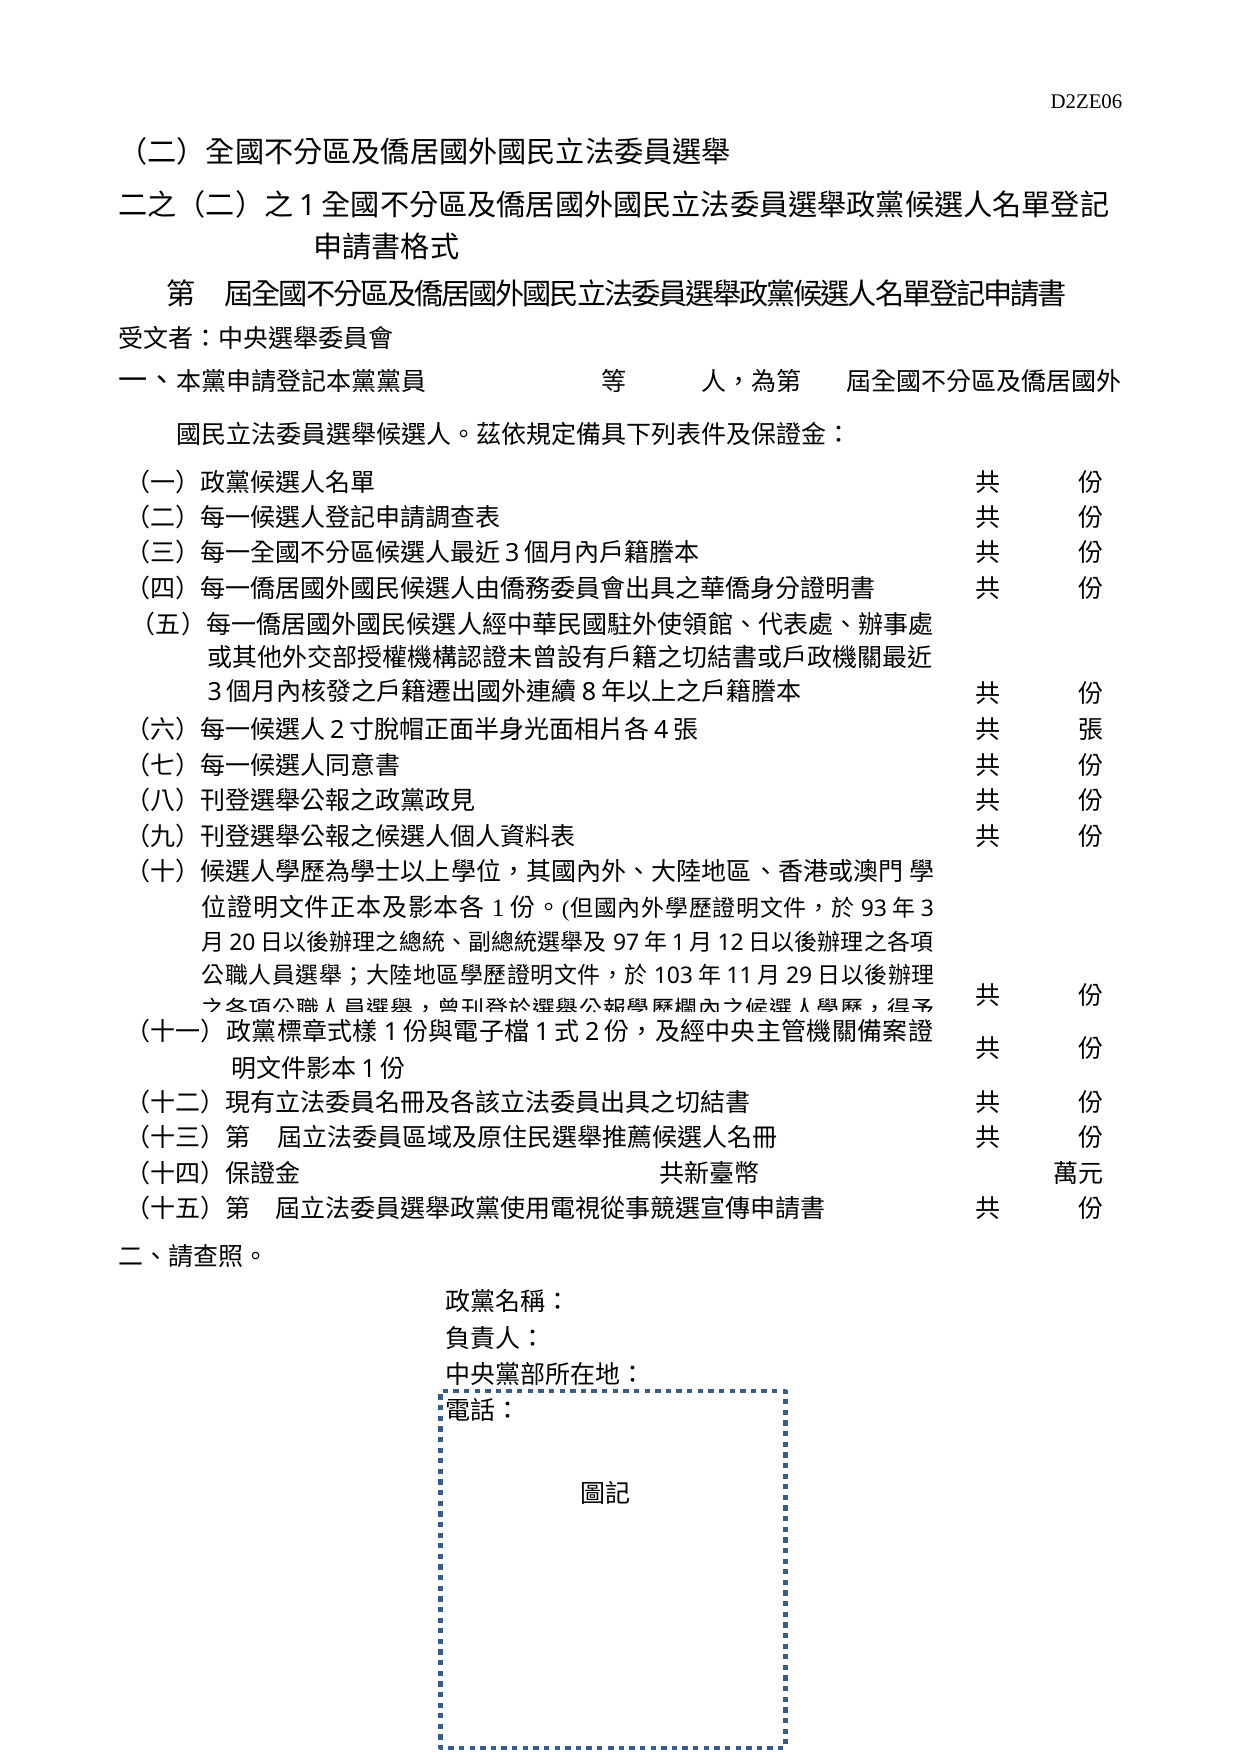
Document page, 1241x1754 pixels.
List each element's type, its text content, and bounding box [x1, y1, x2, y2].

table_cell 萬元 [946, 1153, 1114, 1189]
text 二之（二）之1全國不分區及僑居國外國民立法委員選舉政黨候選人名單登記申請書格式 [118, 181, 1122, 266]
table_cell 共 份 [946, 1118, 1114, 1153]
text 受文者：中央選舉委員會 [118, 314, 1122, 356]
text 二、請查照。 [118, 1237, 1122, 1273]
table_cell （十五）第 屆立法委員選舉政黨使用電視從事競選宣傳申請書 [114, 1189, 946, 1224]
table_cell 共 份 [946, 1189, 1114, 1224]
table_cell （八）刊登選舉公報之政黨政見 [114, 781, 946, 816]
table_cell 共 份 [946, 816, 1114, 851]
table_cell （十二）現有立法委員名冊及各該立法委員出具之切結書 [114, 1083, 946, 1118]
table_cell （十）候選人學歷為學士以上學位，其國內外、大陸地區、香港或澳門 學位證明文件正本及影本各1份。(但國內外學歷證明文件，於93年3月20日以後辦理之總統、副總統選舉及97年1月12日以後辦理之各項公職人員選舉；大陸地區學歷證明文件，於103年11月29日以後辦理之各項公職人員選舉，曾刊登於選舉公報學歷欄內之候選人學歷，得予免附。) [114, 851, 946, 1012]
table_cell （五）每一僑居國外國民候選人經中華民國駐外使領館、代表處、辦事處或其他外交部授權機構認證未曾設有戶籍之切結書或戶政機關最近3個月內核發之戶籍遷出國外連續8年以上之戶籍謄本 [114, 604, 946, 710]
text 負責人： [445, 1318, 1122, 1354]
table_cell （九）刊登選舉公報之候選人個人資料表 [114, 816, 946, 851]
table_cell 共 份 [946, 851, 1114, 1012]
table_cell 共 份 [946, 568, 1114, 604]
table_cell 共 張 [946, 710, 1114, 745]
text 政黨名稱： [445, 1282, 1122, 1318]
table_cell （七）每一候選人同意書 [114, 745, 946, 781]
table_cell （三）每一全國不分區候選人最近3個月內戶籍謄本 [114, 533, 946, 568]
text （二）全國不分區及僑居國外國民立法委員選舉 [118, 128, 1122, 171]
table_cell （十四）保證金 共新臺幣 [114, 1153, 946, 1189]
text 電話： [445, 1391, 1122, 1427]
table_cell 共 份 [946, 745, 1114, 781]
text 一、本黨申請登記本黨黨員 等 人，為第 屆全國不分區及僑居國外國民立法委員選舉候選人。茲依規定備具下列表件及保證金： [118, 356, 1122, 451]
table_cell 共 份 [946, 1083, 1114, 1118]
table_cell （二）每一候選人登記申請調查表 [114, 498, 946, 533]
table_cell 共 份 [946, 533, 1114, 568]
table_cell 共 份 [946, 781, 1114, 816]
table_header 共 份 [946, 462, 1114, 497]
table_cell （四）每一僑居國外國民候選人由僑務委員會出具之華僑身分證明書 [114, 568, 946, 604]
text 中央黨部所在地： [445, 1354, 1122, 1391]
table_cell （六）每一候選人2寸脫帽正面半身光面相片各4張 [114, 710, 946, 745]
text 第 屆全國不分區及僑居國外國民立法委員選舉政黨候選人名單登記申請書 [118, 266, 1122, 314]
table_header （一）政黨候選人名單 [114, 462, 946, 497]
table_cell （十三）第 屆立法委員區域及原住民選舉推薦候選人名冊 [114, 1118, 946, 1153]
table_cell 共 份 [946, 1012, 1114, 1082]
table_cell （十一）政黨標章式樣1份與電子檔1式2份，及經中央主管機關備案證明文件影本1份 [114, 1012, 946, 1082]
table_cell 共 份 [946, 498, 1114, 533]
table_cell 共 份 [946, 604, 1114, 710]
